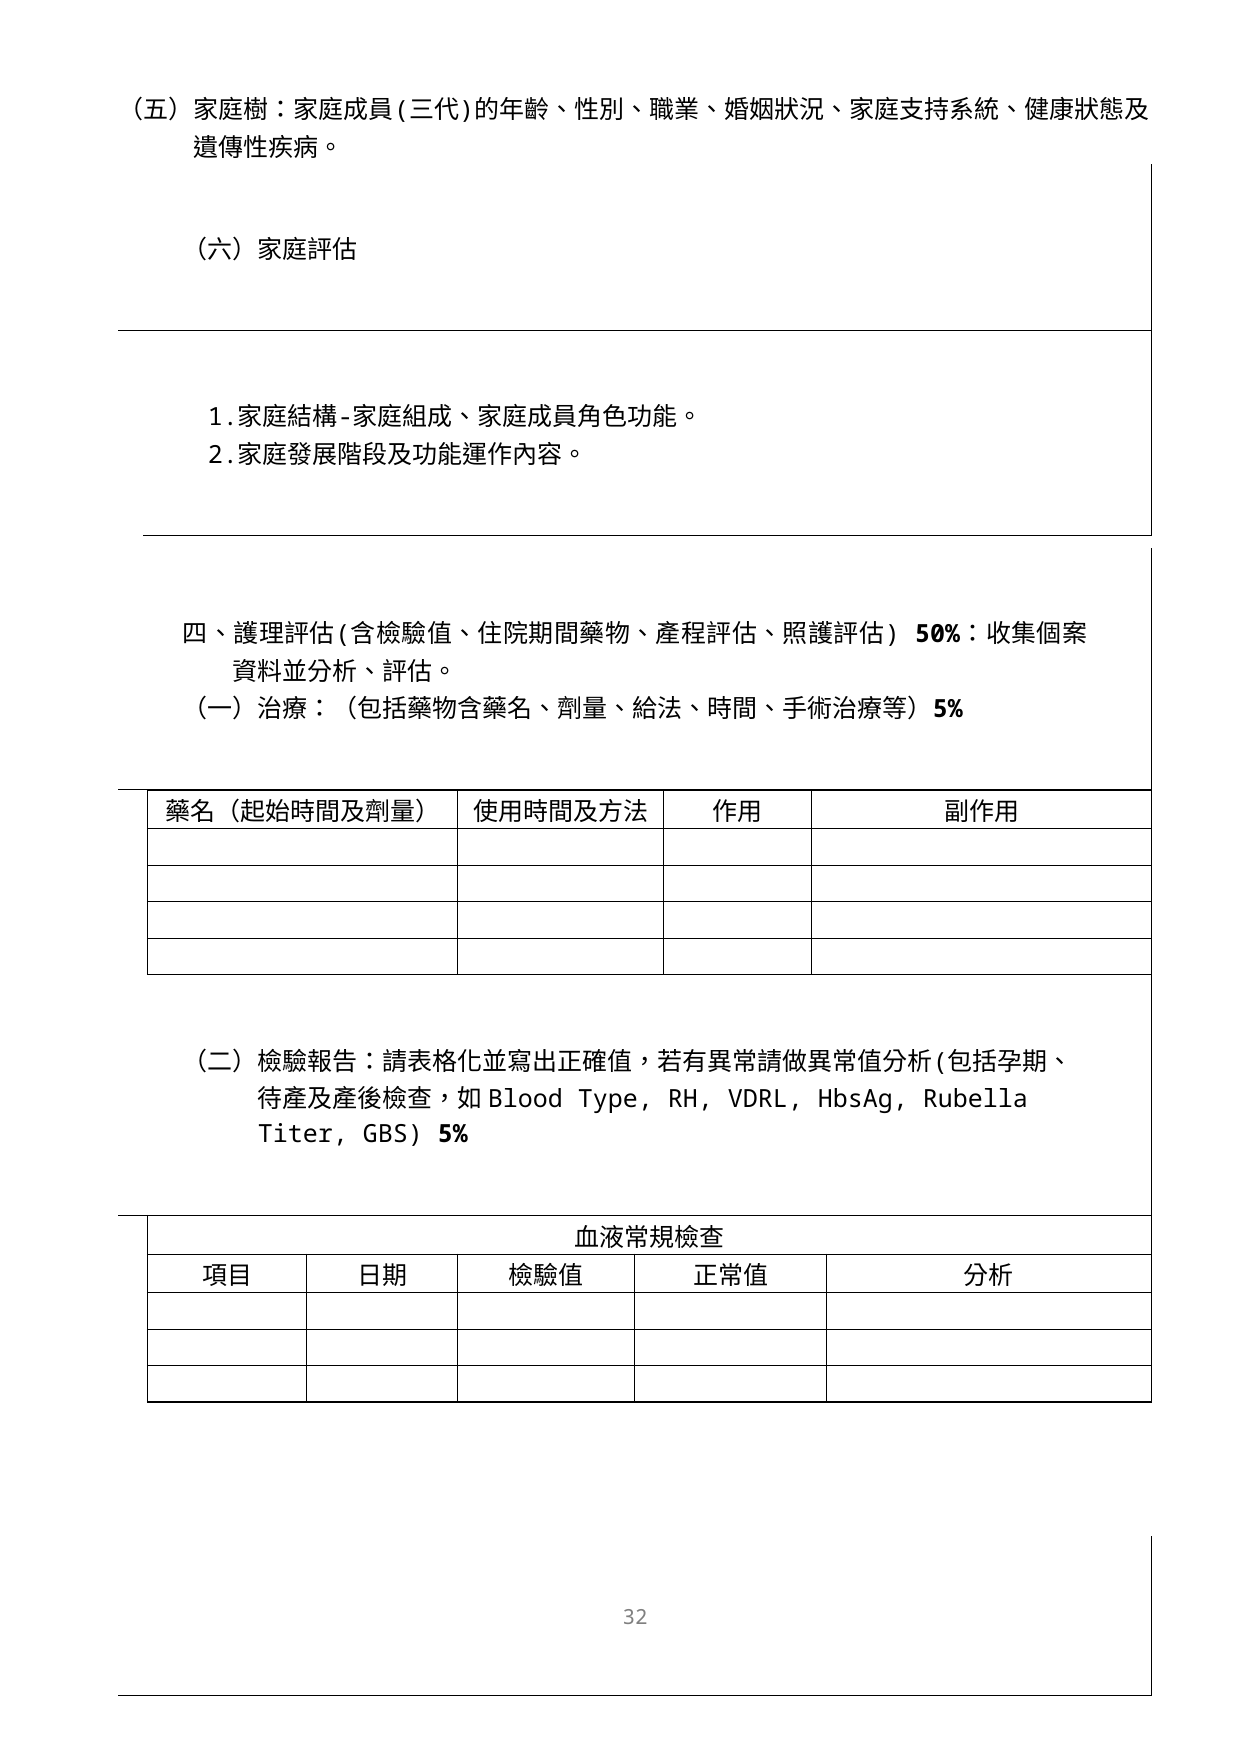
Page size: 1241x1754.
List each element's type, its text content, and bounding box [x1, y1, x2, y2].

table_cell [148, 1330, 306, 1365]
table_cell 項目 [148, 1255, 306, 1292]
table_cell [635, 1293, 826, 1328]
subtitle （六）家庭評估 [118, 164, 1151, 330]
table_cell [664, 829, 811, 864]
table_cell 日期 [307, 1255, 457, 1292]
table_cell [307, 1293, 457, 1328]
table_cell [458, 1293, 634, 1328]
table_cell [812, 866, 1151, 901]
table_cell 檢驗值 [458, 1255, 634, 1292]
table_cell [458, 902, 663, 937]
table_cell [458, 866, 663, 901]
table_header 副作用 [812, 791, 1151, 828]
table_cell [148, 902, 457, 937]
table_cell [827, 1330, 1151, 1365]
table_cell [307, 1366, 457, 1401]
table_cell [458, 1366, 634, 1401]
subtitle 2.家庭發展階段及功能運作內容。 [143, 433, 1151, 535]
subtitle 1.家庭結構-家庭組成、家庭成員角色功能。 [143, 331, 1151, 433]
table_cell [148, 1366, 306, 1401]
table_cell [812, 902, 1151, 937]
table_cell [458, 829, 663, 864]
table_cell [458, 939, 663, 974]
table_cell [812, 829, 1151, 864]
table_cell [458, 1330, 634, 1365]
table_cell [635, 1366, 826, 1401]
table_cell [827, 1366, 1151, 1401]
table_cell [827, 1293, 1151, 1328]
table_header 作用 [664, 791, 811, 828]
subtitle 四、護理評估(含檢驗值、住院期間藥物、產程評估、照護評估) 50%：收集個案資料並分析、評估。 [118, 547, 1152, 687]
table_cell [148, 829, 457, 864]
table_cell [664, 939, 811, 974]
table_cell [664, 902, 811, 937]
table_header 使用時間及方法 [458, 791, 663, 828]
table_header 藥名（起始時間及劑量） [148, 791, 457, 828]
table_cell [148, 939, 457, 974]
table_cell [635, 1330, 826, 1365]
table_header 血液常規檢查 [148, 1216, 1151, 1253]
subtitle （五）家庭樹：家庭成員(三代)的年齡、性別、職業、婚姻狀況、家庭支持系統、健康狀態及遺傳性疾病。 [118, 89, 1152, 164]
table_cell [307, 1330, 457, 1365]
subtitle （一）治療：（包括藥物含藥名、劑量、給法、時間、手術治療等）5% [118, 687, 1151, 789]
table_cell [812, 939, 1151, 974]
table_cell 正常值 [635, 1255, 826, 1292]
table_cell [664, 866, 811, 901]
table_cell 分析 [827, 1255, 1151, 1292]
table_cell [148, 866, 457, 901]
subtitle （二）檢驗報告：請表格化並寫出正確值，若有異常請做異常值分析(包括孕期、待產及產後檢查，如Blood Type, RH, VDRL, HbsAg, Rubella Titer, GBS) 5% [118, 975, 1151, 1215]
table_cell [148, 1293, 306, 1328]
